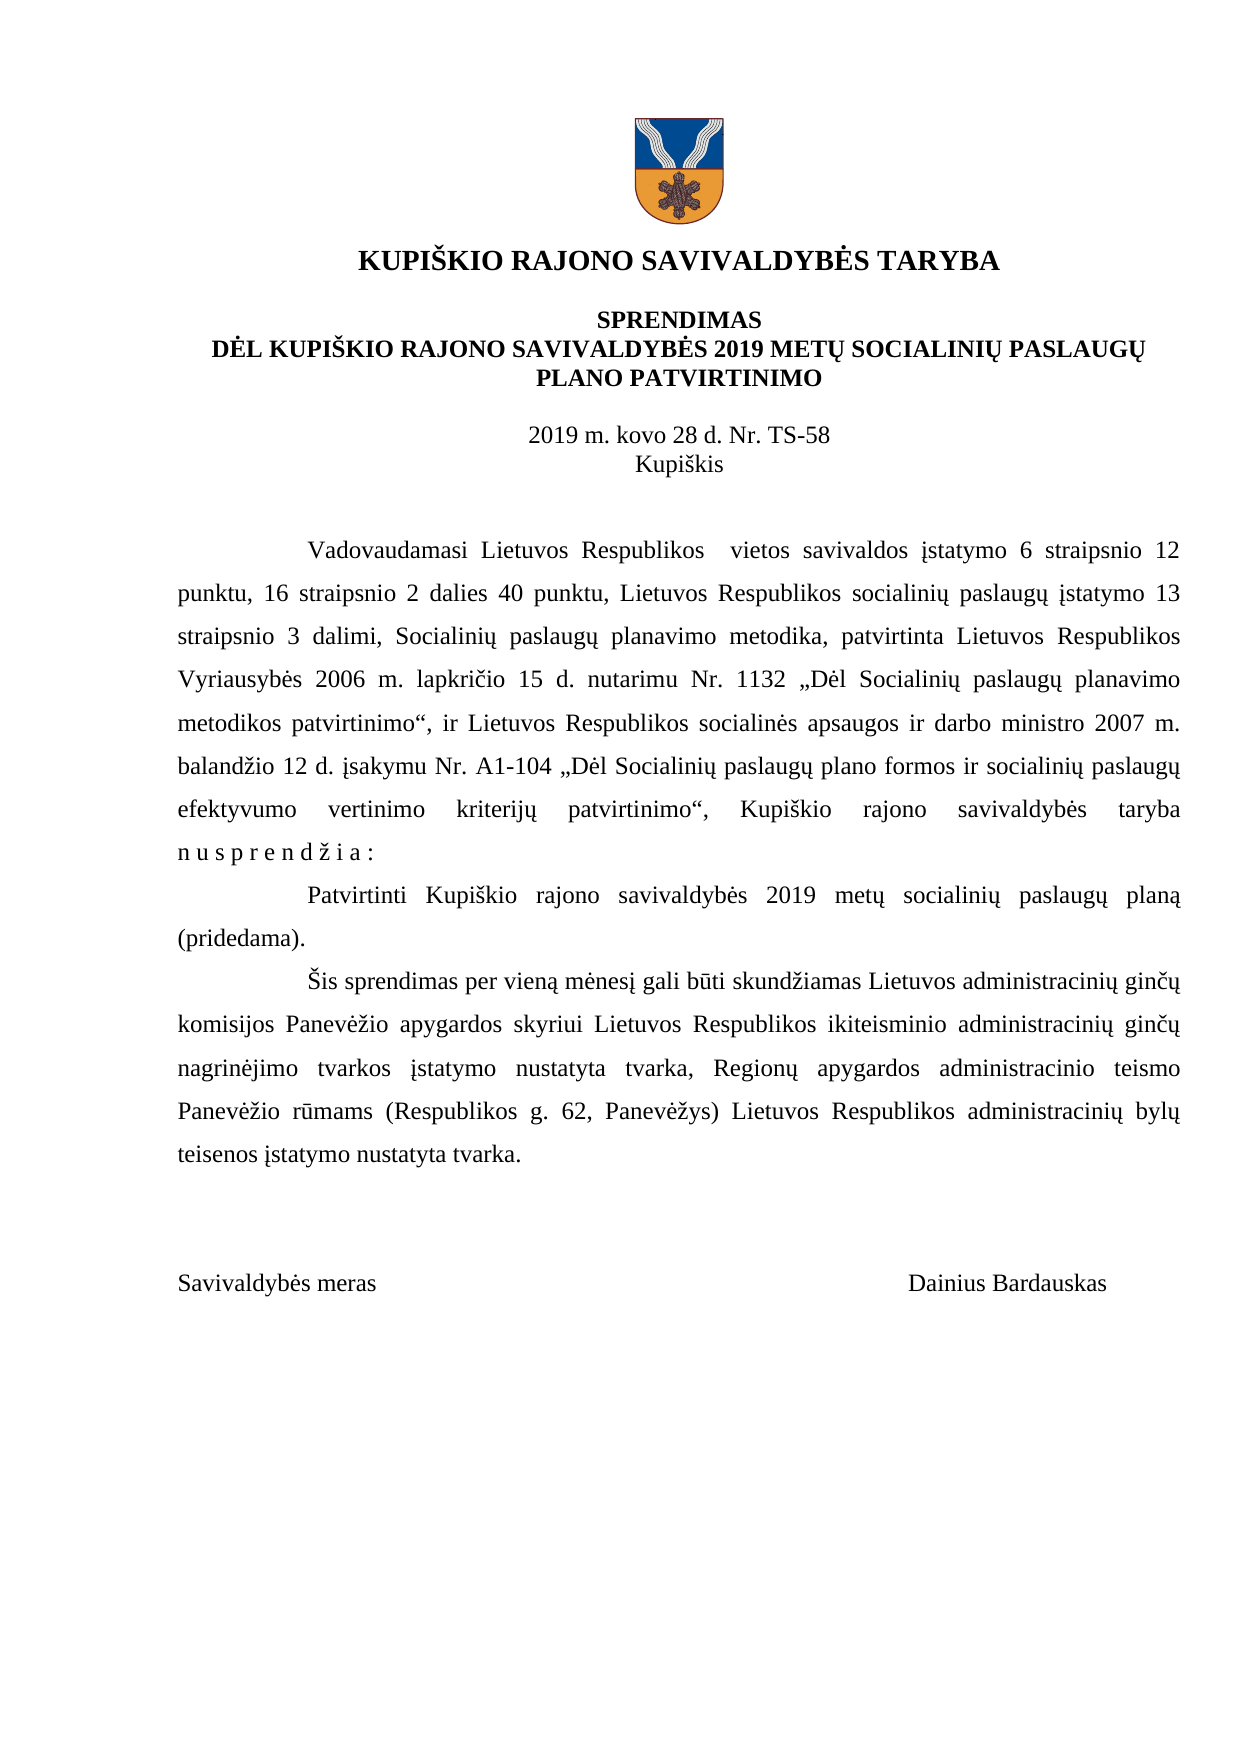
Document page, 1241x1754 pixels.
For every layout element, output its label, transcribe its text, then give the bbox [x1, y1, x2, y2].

text KUPIŠKIO RAJONO SAVIVALDYBĖS TARYBA [177, 243, 1181, 276]
text DĖL KUPIŠKIO RAJONO SAVIVALDYBĖS 2019 METŲ SOCIALINIŲ PASLAUGŲ PLANO PATVIRTINIMO [177, 334, 1181, 391]
text Patvirtinti Kupiškio rajono savivaldybės 2019 metų socialinių paslaugų planą (pridedama). [177, 880, 1181, 952]
text 2019 m. kovo 28 d. Nr. TS-58 [177, 420, 1181, 449]
text Vadovaudamasi Lietuvos Respublikos vietos savivaldos įstatymo 6 straipsnio 12 punktu, 16 straipsnio 2 dalies 40 punktu, Lietuvos Respublikos socialinių paslaugų įstatymo 13 straipsnio 3 dalimi, Socialinių paslaugų planavimo metodika, patvirtinta Lietuvos Respublikos Vyriausybės 2006 m. lapkričio 15 d. nutarimu Nr. 1132 „Dėl Socialinių paslaugų planavimo metodikos patvirtinimo“, ir Lietuvos Respublikos socialinės apsaugos ir darbo ministro 2007 m. balandžio 12 d. įsakymu Nr. A1-104 „Dėl Socialinių paslaugų plano formos ir socialinių paslaugų efektyvumo vertinimo kriterijų patvirtinimo“, Kupiškio rajono savivaldybės taryba n u s p r e n d ž i a : [177, 535, 1181, 866]
text Kupiškis [177, 449, 1181, 478]
text Šis sprendimas per vieną mėnesį gali būti skundžiamas Lietuvos administracinių ginčų komisijos Panevėžio apygardos skyriui Lietuvos Respublikos ikiteisminio administracinių ginčų nagrinėjimo tvarkos įstatymo nustatyta tvarka, Regionų apygardos administracinio teismo Panevėžio rūmams (Respublikos g. 62, Panevėžys) Lietuvos Respublikos administracinių bylų teisenos įstatymo nustatyta tvarka. [177, 966, 1181, 1168]
text SPRENDIMAS [177, 305, 1181, 334]
text Savivaldybės meras Dainius Bardauskas [177, 1268, 1181, 1297]
